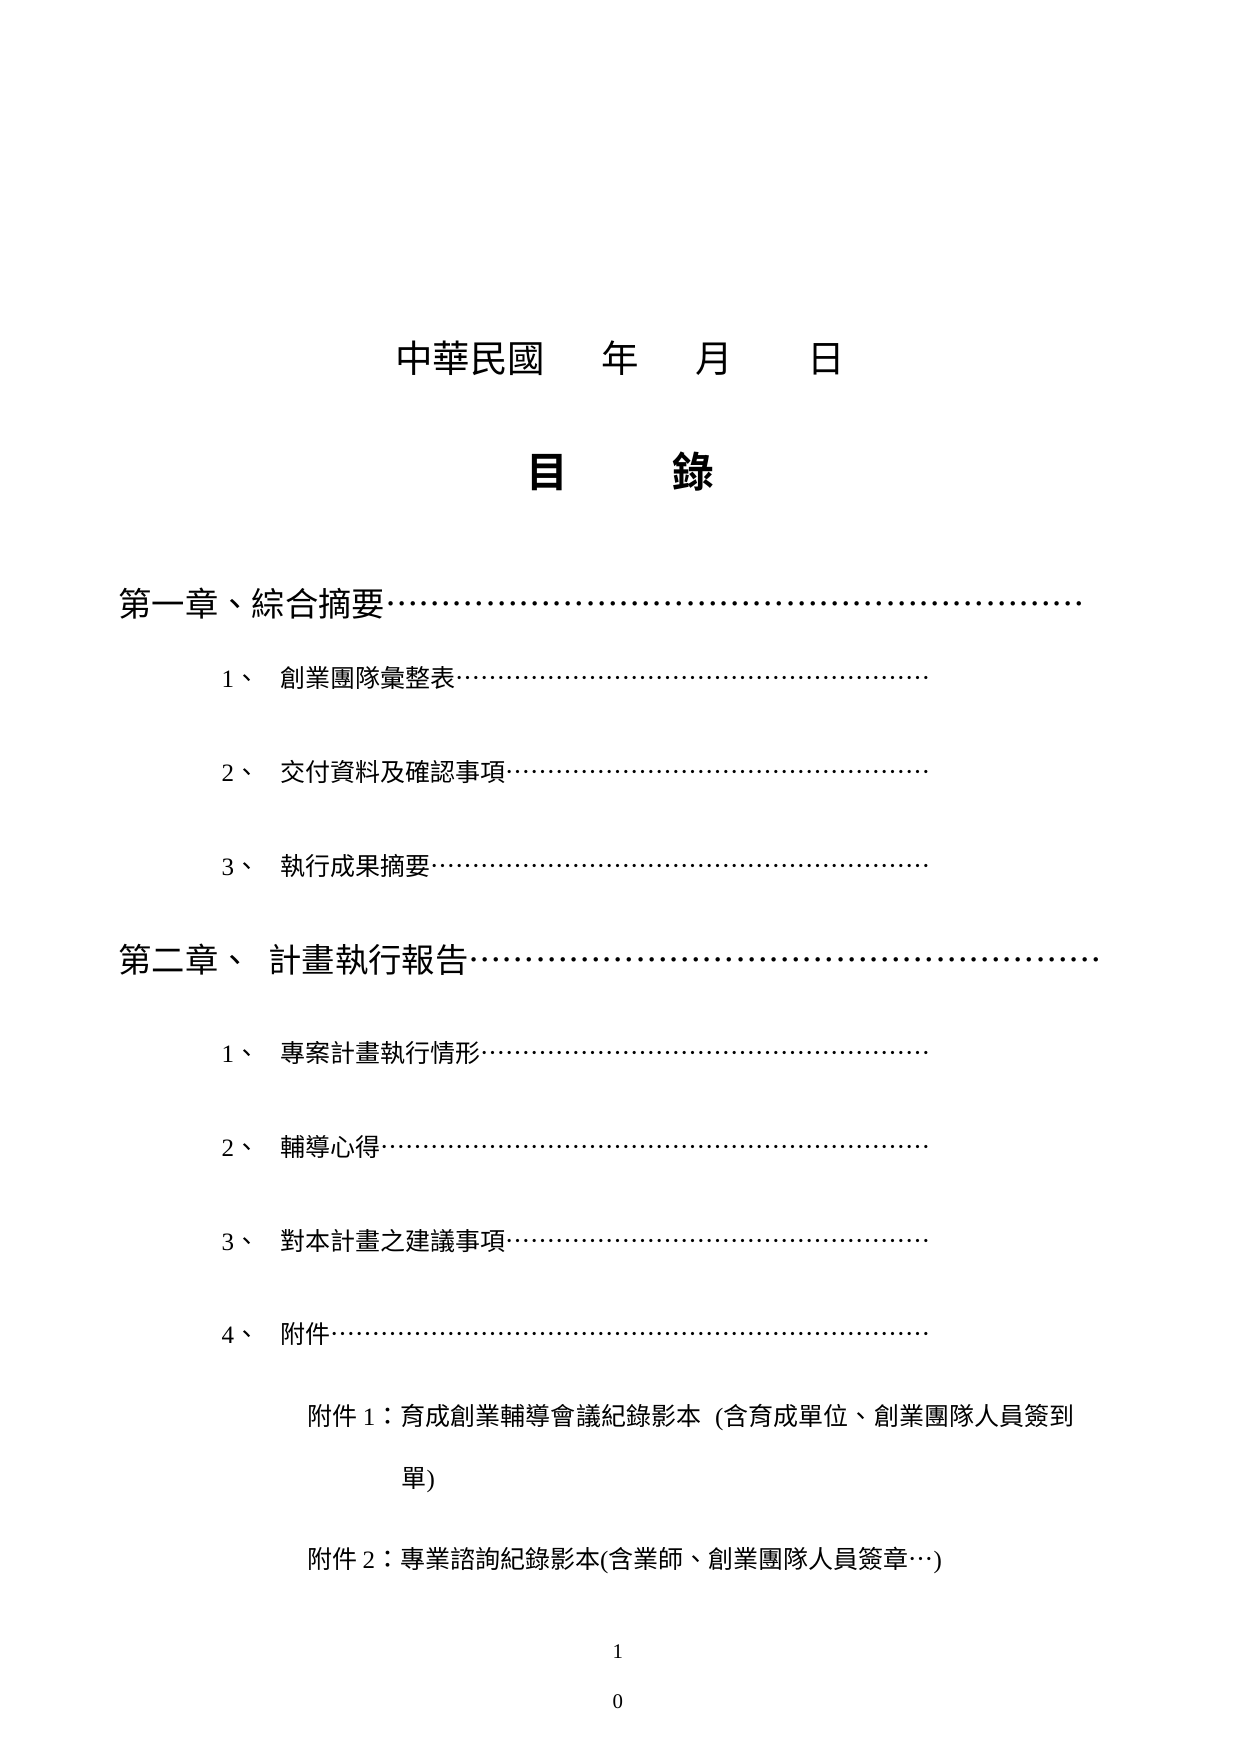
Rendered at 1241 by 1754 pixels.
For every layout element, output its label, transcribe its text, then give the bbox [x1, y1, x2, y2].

list 專案計畫執行情形……………………………………………… [221, 1010, 1122, 1073]
list 創業團隊彙整表………………………………………………… [221, 635, 1122, 698]
text 中華民國 年 月 日 [118, 314, 1122, 377]
list 輔導心得………………………………………………………… [221, 1104, 1122, 1166]
text 目 錄 [118, 439, 1122, 500]
list 執行成果摘要…………………………………………………… [221, 823, 1122, 885]
text 附件1：育成創業輔導會議紀錄影本 (含育成單位、創業團隊人員簽到單) [307, 1373, 1075, 1498]
text 第二章、 計畫執行報告………………………………………………… [118, 916, 1122, 979]
list 交付資料及確認事項…………………………………………… [221, 729, 1122, 791]
text 附件2：專業諮詢紀錄影本(含業師、創業團隊人員簽章…) [307, 1516, 1075, 1579]
list 對本計畫之建議事項…………………………………………… [221, 1198, 1122, 1260]
text 第一章、綜合摘要……………………………………………………… [118, 560, 1122, 623]
list 附件……………………………………………………………… [221, 1291, 1122, 1354]
